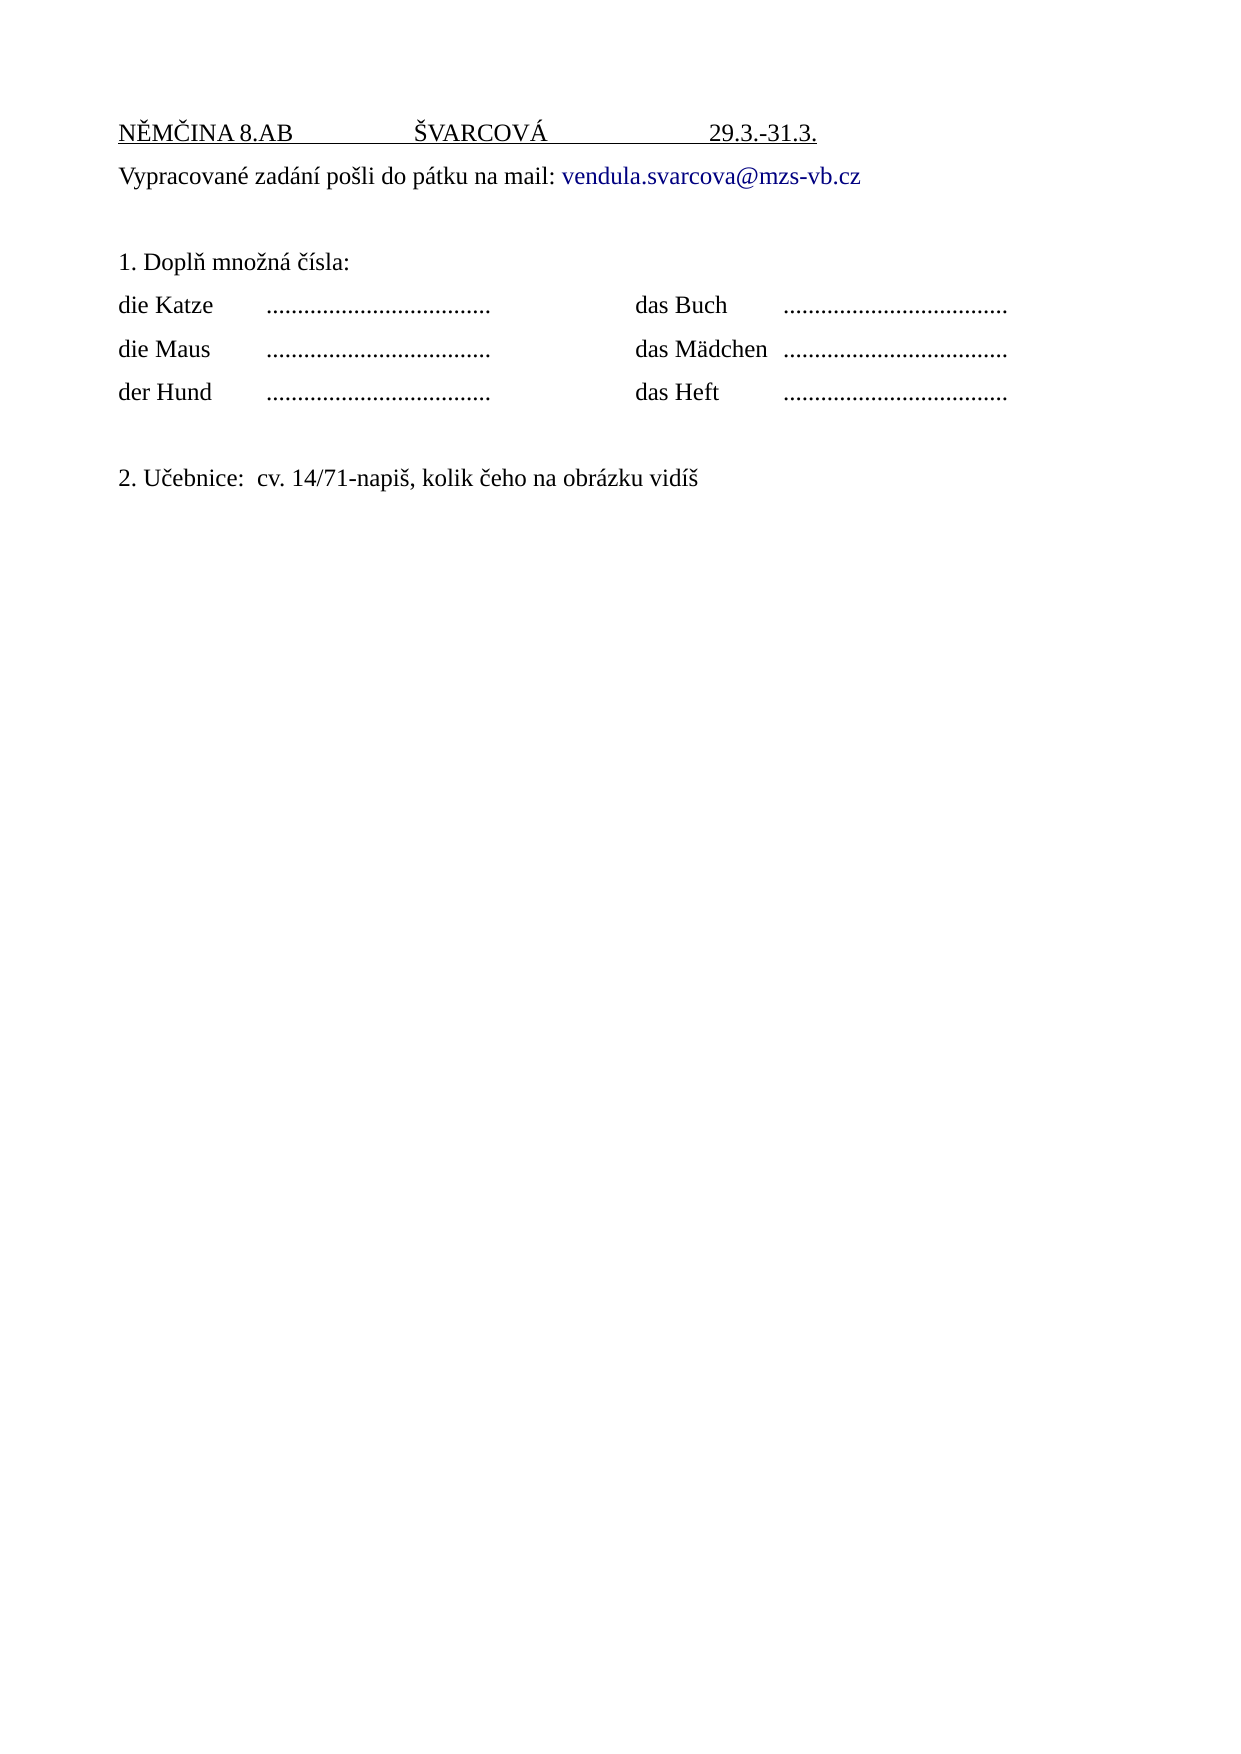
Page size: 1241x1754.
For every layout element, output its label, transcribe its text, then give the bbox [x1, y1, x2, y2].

text der Hund .................................... das Heft .................................... [118, 377, 1122, 406]
text die Maus .................................... das Mädchen .................................... [118, 334, 1122, 362]
text Vypracované zadání pošli do pátku na mail: vendula.svarcova@mzs-vb.cz [118, 161, 1122, 190]
text die Katze .................................... das Buch .................................... [118, 291, 1122, 319]
text 1. Doplň množná čísla: [118, 247, 1122, 276]
text NĚMČINA 8.AB ŠVARCOVÁ 29.3.-31.3. [118, 118, 1122, 147]
text 2. Učebnice: cv. 14/71-napiš, kolik čeho na obrázku vidíš [118, 463, 1122, 492]
